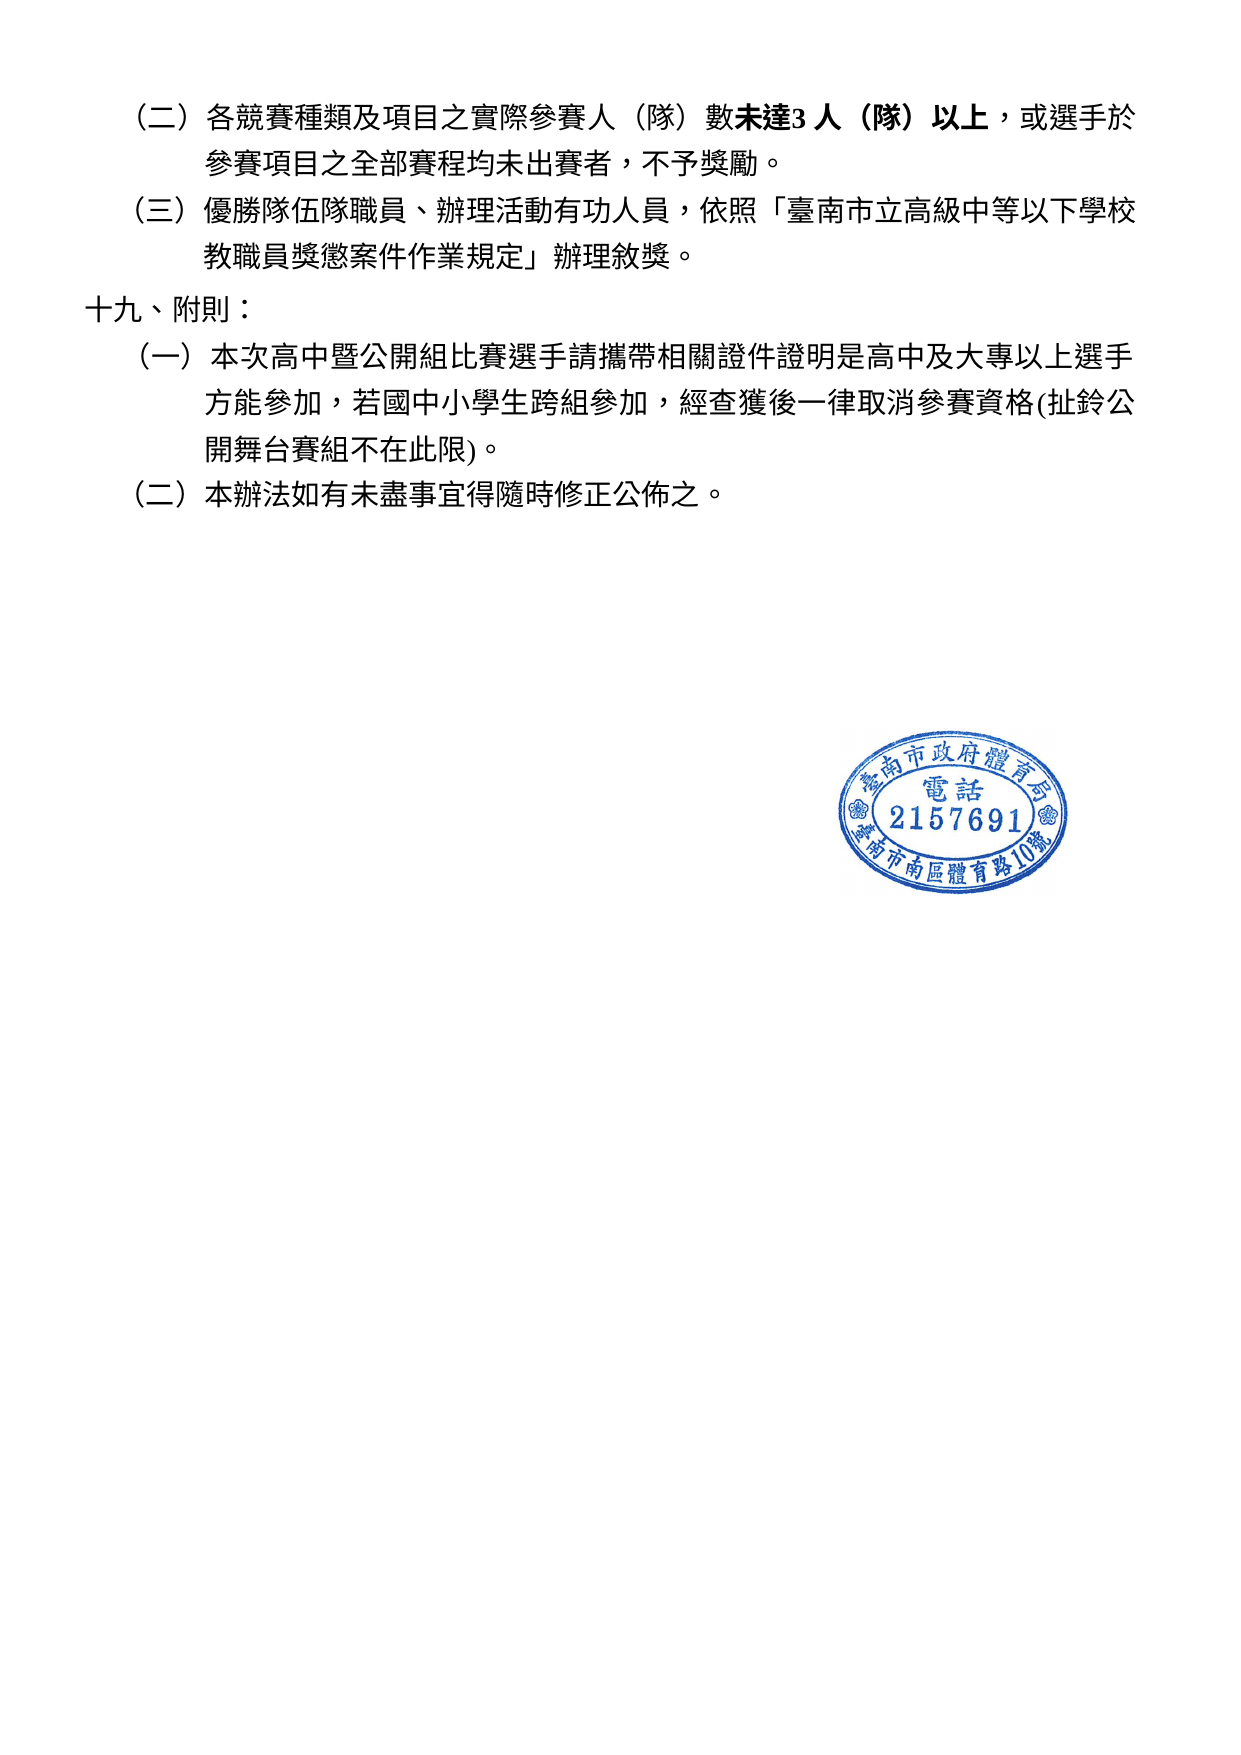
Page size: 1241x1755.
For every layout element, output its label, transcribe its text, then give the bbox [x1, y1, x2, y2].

text （二）本辦法如有未盡事宜得隨時修正公佈之。 [73, 473, 1170, 513]
text 十九、附則： [84, 288, 1170, 328]
text （二）各競賽種類及項目之實際參賽人（隊）數未達3 人（隊）以上，或選手於參賽項目之全部賽程均未出賽者，不予獎勵。 [73, 94, 1137, 183]
text （三）優勝隊伍隊職員、辦理活動有功人員，依照「臺南市立高級中等以下學校教職員獎懲案件作業規定」辦理敘獎。 [73, 187, 1137, 276]
text （一）本次高中暨公開組比賽選手請攜帶相關證件證明是高中及大專以上選手方能參加，若國中小學生跨組參加，經查獲後一律取消參賽資格(扯鈴公開舞台賽組不在此限)。 [73, 333, 1136, 468]
